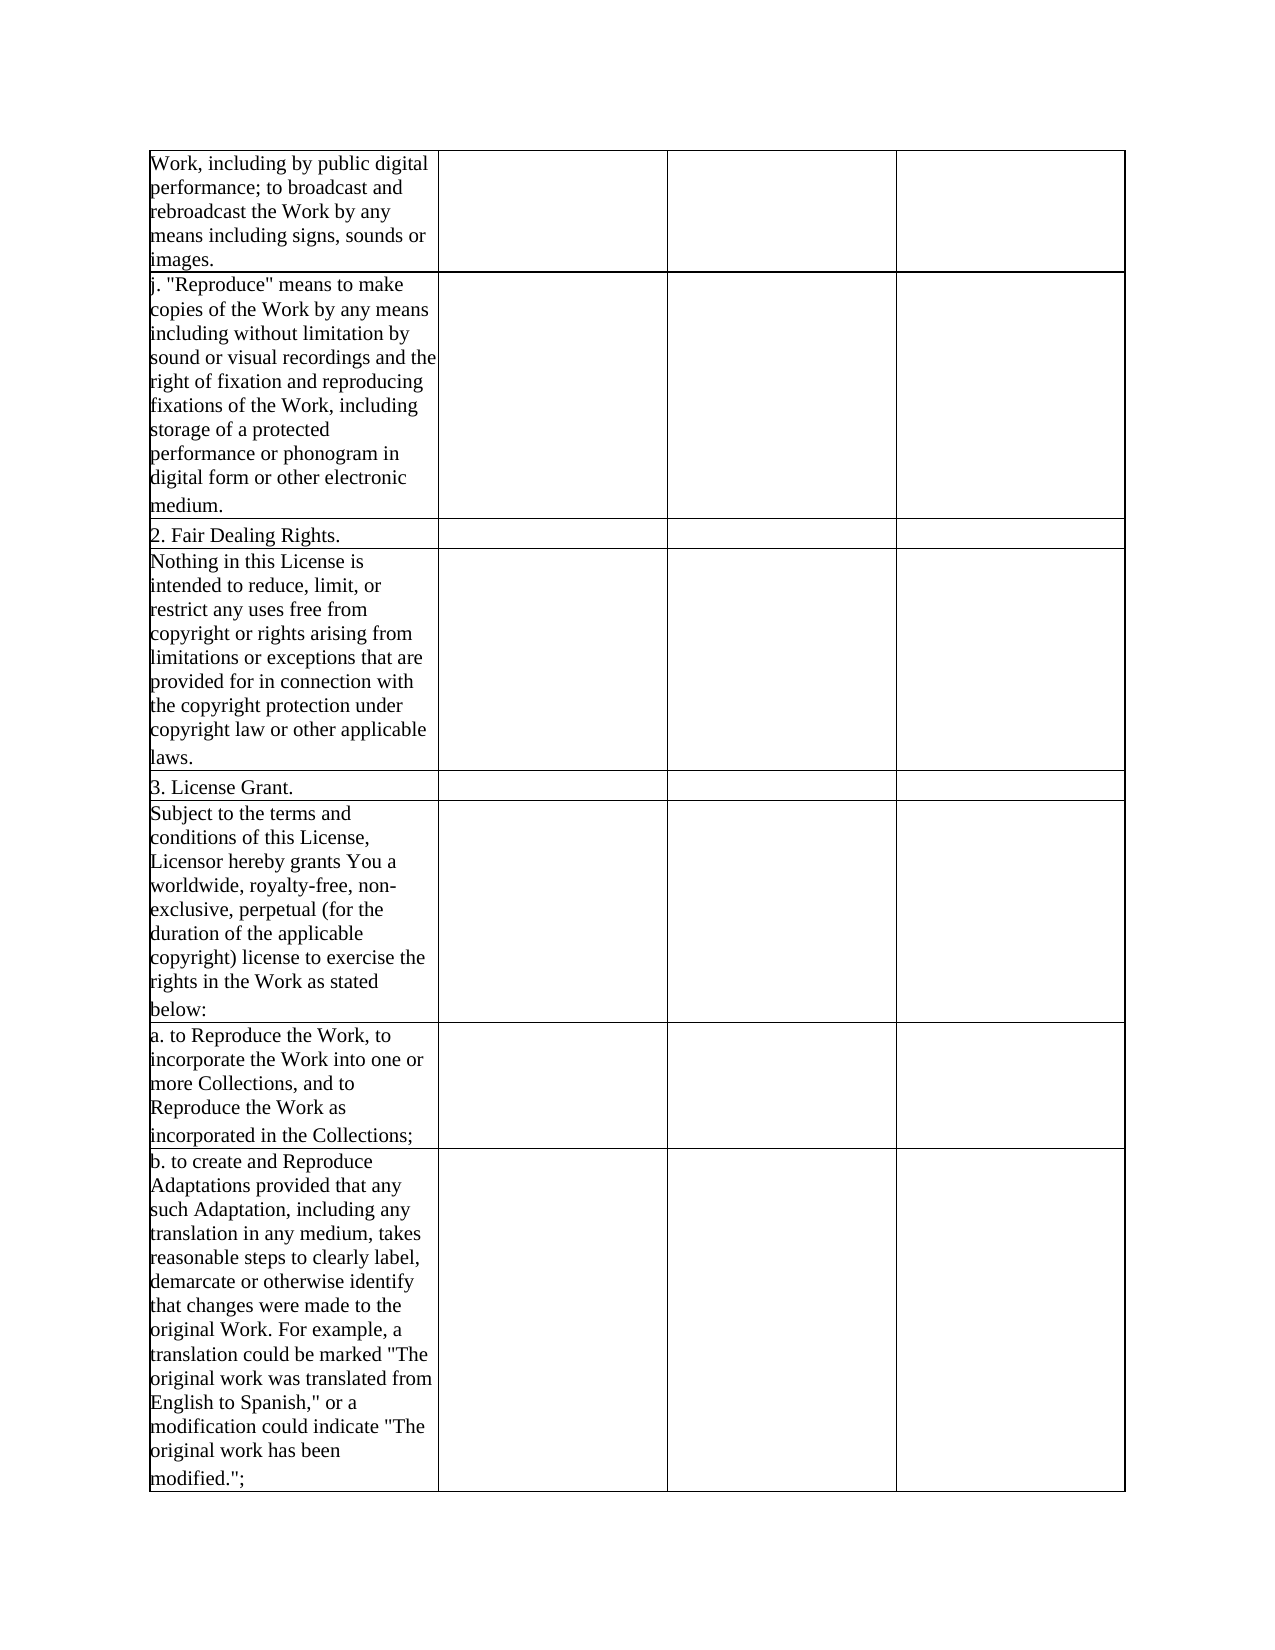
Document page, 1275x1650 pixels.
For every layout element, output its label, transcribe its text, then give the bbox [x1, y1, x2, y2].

table_cell [897, 1149, 1124, 1491]
table_cell [668, 519, 896, 547]
table_cell [897, 151, 1124, 271]
table_cell [668, 1149, 896, 1491]
table_cell [897, 549, 1124, 770]
table_cell Work, including by public digital performance; to broadcast and rebroadcast the Work by any means including signs, sounds or images. [151, 151, 438, 271]
table_cell [897, 771, 1124, 799]
table_cell [668, 273, 896, 518]
table_cell [439, 801, 667, 1022]
table_cell a. to Reproduce the Work, to incorporate the Work into one or more Collections, and to Reproduce the Work as incorporated in the Collections; [151, 1023, 438, 1148]
table_cell [439, 1023, 667, 1148]
table_cell 2. Fair Dealing Rights. [151, 519, 438, 547]
table_cell [897, 801, 1124, 1022]
table_cell [439, 519, 667, 547]
table_cell [668, 151, 896, 271]
table_cell [439, 771, 667, 799]
table_cell [897, 1023, 1124, 1148]
table_cell Subject to the terms and conditions of this License, Licensor hereby grants You a worldwide, royalty-free, non-exclusive, perpetual (for the duration of the applicable copyright) license to exercise the rights in the Work as stated below: [151, 801, 438, 1022]
table_cell [897, 519, 1124, 547]
table_cell [668, 1023, 896, 1148]
table_cell [439, 1149, 667, 1491]
table_cell [668, 549, 896, 770]
table_cell [439, 151, 667, 271]
table_cell b. to create and Reproduce Adaptations provided that any such Adaptation, including any translation in any medium, takes reasonable steps to clearly label, demarcate or otherwise identify that changes were made to the original Work. For example, a translation could be marked "The original work was translated from English to Spanish," or a modification could indicate "The original work has been modified."; [151, 1149, 438, 1491]
table_cell [439, 549, 667, 770]
table_cell [668, 771, 896, 799]
table_cell [897, 273, 1124, 518]
table_cell [439, 273, 667, 518]
table_cell 3. License Grant. [151, 771, 438, 799]
table_cell j. "Reproduce" means to make copies of the Work by any means including without limitation by sound or visual recordings and the right of fixation and reproducing fixations of the Work, including storage of a protected performance or phonogram in digital form or other electronic medium. [151, 273, 438, 518]
table_cell Nothing in this License is intended to reduce, limit, or restrict any uses free from copyright or rights arising from limitations or exceptions that are provided for in connection with the copyright protection under copyright law or other applicable laws. [151, 549, 438, 770]
table_cell [668, 801, 896, 1022]
